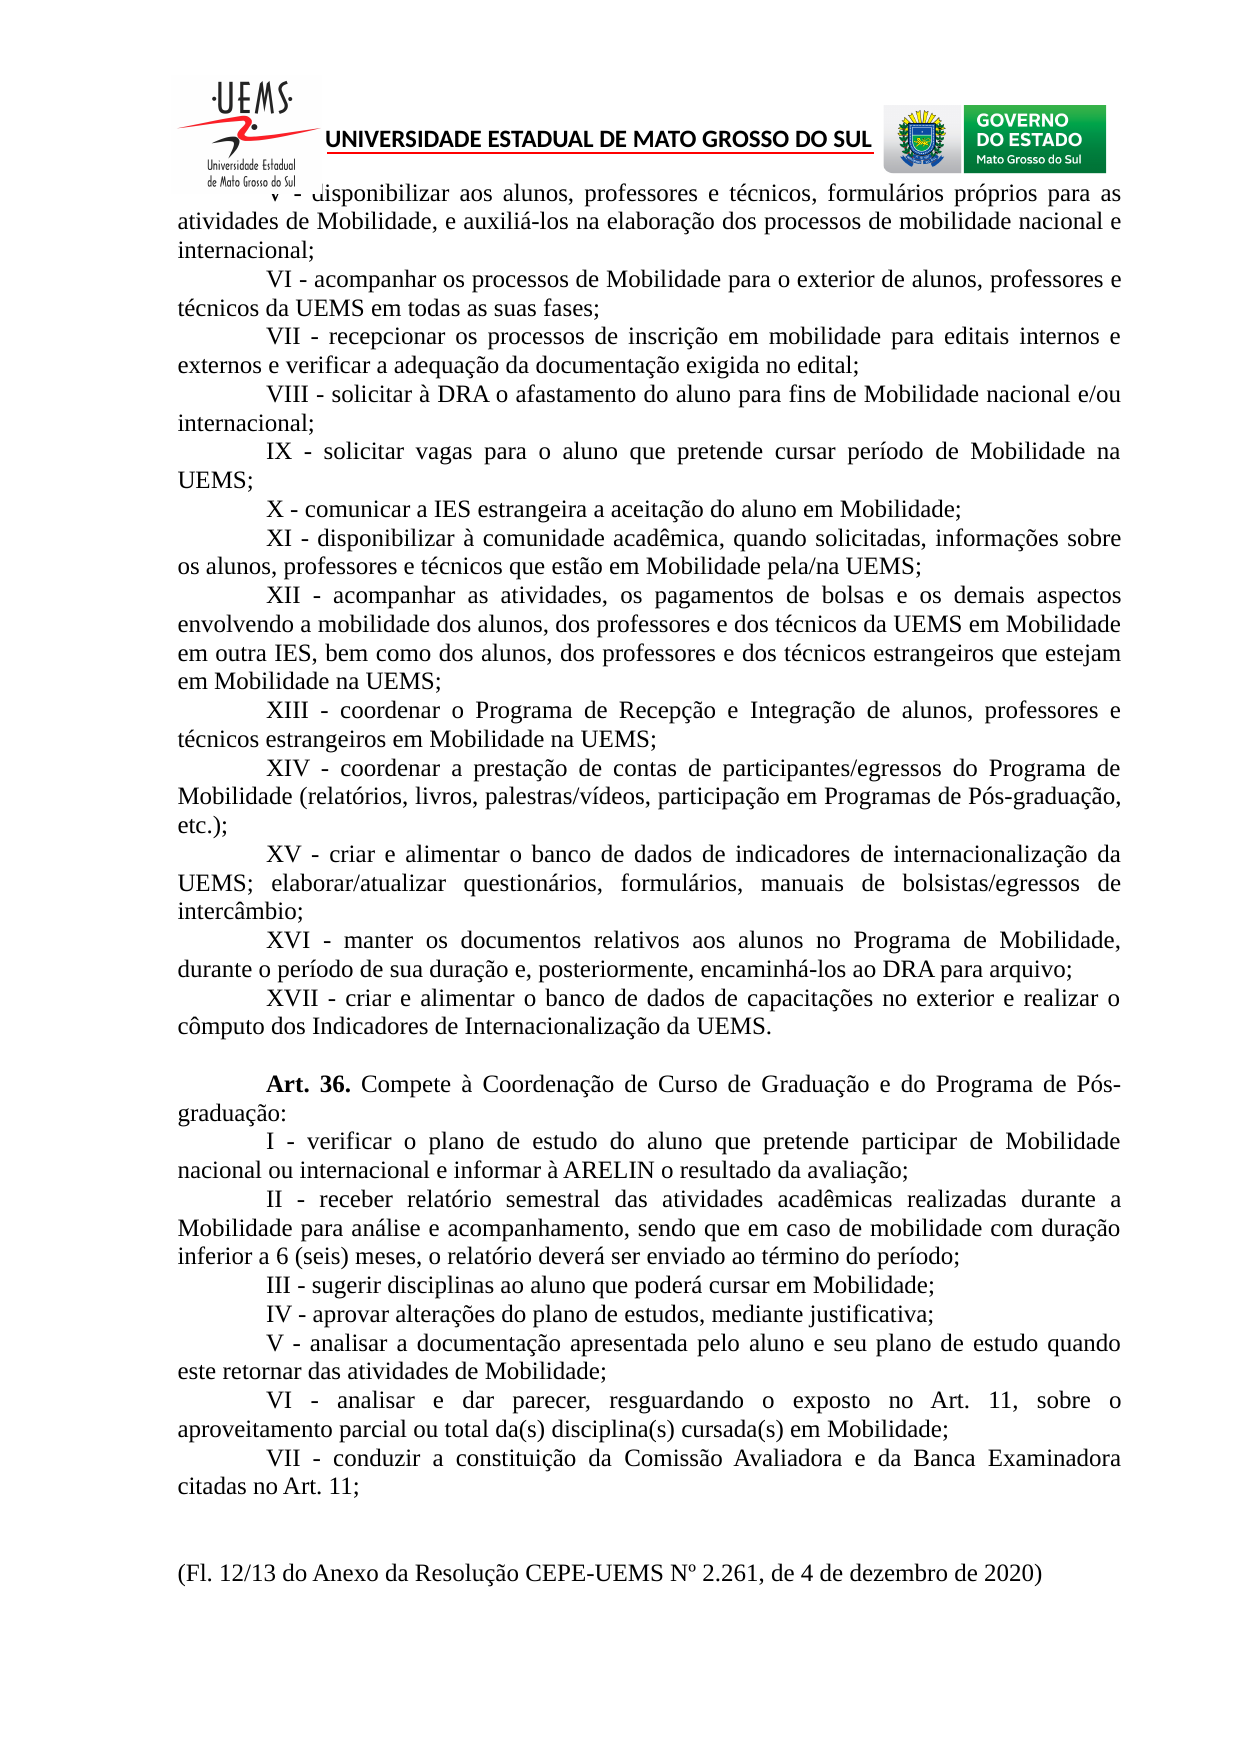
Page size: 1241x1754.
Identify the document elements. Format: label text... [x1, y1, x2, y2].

text VII - recepcionar os processos de inscrição em mobilidade para editais internos e externos e verificar a adequação da documentação exigida no edital; [177, 321, 1122, 379]
text XVI - manter os documentos relativos aos alunos no Programa de Mobilidade, durante o período de sua duração e, posteriormente, encaminhá-los ao DRA para arquivo; [177, 925, 1122, 983]
text XII - acompanhar as atividades, os pagamentos de bolsas e os demais aspectos envolvendo a mobilidade dos alunos, dos professores e dos técnicos da UEMS em Mobilidade em outra IES, bem como dos alunos, dos professores e dos técnicos estrangeiros que estejam em Mobilidade na UEMS; [177, 580, 1122, 695]
text XI - disponibilizar à comunidade acadêmica, quando solicitadas, informações sobre os alunos, professores e técnicos que estão em Mobilidade pela/na UEMS; [177, 523, 1122, 580]
text X - comunicar a IES estrangeira a aceitação do aluno em Mobilidade; [177, 494, 1122, 523]
text II - receber relatório semestral das atividades acadêmicas realizadas durante a Mobilidade para análise e acompanhamento, sendo que em caso de mobilidade com duração inferior a 6 (seis) meses, o relatório deverá ser enviado ao término do período; [177, 1184, 1122, 1270]
text VIII - solicitar à DRA o afastamento do aluno para fins de Mobilidade nacional e/ou internacional; [177, 379, 1122, 436]
text Art. 36. Compete à Coordenação de Curso de Graduação e do Programa de Pós-graduação: [177, 1069, 1122, 1126]
text XV - criar e alimentar o banco de dados de indicadores de internacionalização da UEMS; elaborar/atualizar questionários, formulários, manuais de bolsistas/egressos de intercâmbio; [177, 839, 1122, 925]
text VI - acompanhar os processos de Mobilidade para o exterior de alunos, professores e técnicos da UEMS em todas as suas fases; [177, 264, 1122, 321]
text V - analisar a documentação apresentada pelo aluno e seu plano de estudo quando este retornar das atividades de Mobilidade; [177, 1328, 1122, 1385]
text IV - aprovar alterações do plano de estudos, mediante justificativa; [177, 1299, 1122, 1328]
text XVII - criar e alimentar o banco de dados de capacitações no exterior e realizar o cômputo dos Indicadores de Internacionalização da UEMS. [177, 983, 1122, 1040]
text V - disponibilizar aos alunos, professores e técnicos, formulários próprios para as atividades de Mobilidade, e auxiliá-los na elaboração dos processos de mobilidade nacional e internacional; [177, 178, 1122, 264]
text IX - solicitar vagas para o aluno que pretende cursar período de Mobilidade na UEMS; [177, 436, 1122, 494]
text III - sugerir disciplinas ao aluno que poderá cursar em Mobilidade; [177, 1270, 1122, 1299]
text (Fl. 12/13 do Anexo da Resolução CEPE-UEMS Nº 2.261, de 4 de dezembro de 2020) [177, 1558, 1122, 1586]
text XIII - coordenar o Programa de Recepção e Integração de alunos, professores e técnicos estrangeiros em Mobilidade na UEMS; [177, 695, 1122, 753]
text VII - conduzir a constituição da Comissão Avaliadora e da Banca Examinadora citadas no Art. 11; [177, 1443, 1122, 1500]
text I - verificar o plano de estudo do aluno que pretende participar de Mobilidade nacional ou internacional e informar à ARELIN o resultado da avaliação; [177, 1126, 1122, 1184]
text VI - analisar e dar parecer, resguardando o exposto no Art. 11, sobre o aproveitamento parcial ou total da(s) disciplina(s) cursada(s) em Mobilidade; [177, 1385, 1122, 1443]
text XIV - coordenar a prestação de contas de participantes/egressos do Programa de Mobilidade (relatórios, livros, palestras/vídeos, participação em Programas de Pós-graduação, etc.); [177, 753, 1122, 839]
